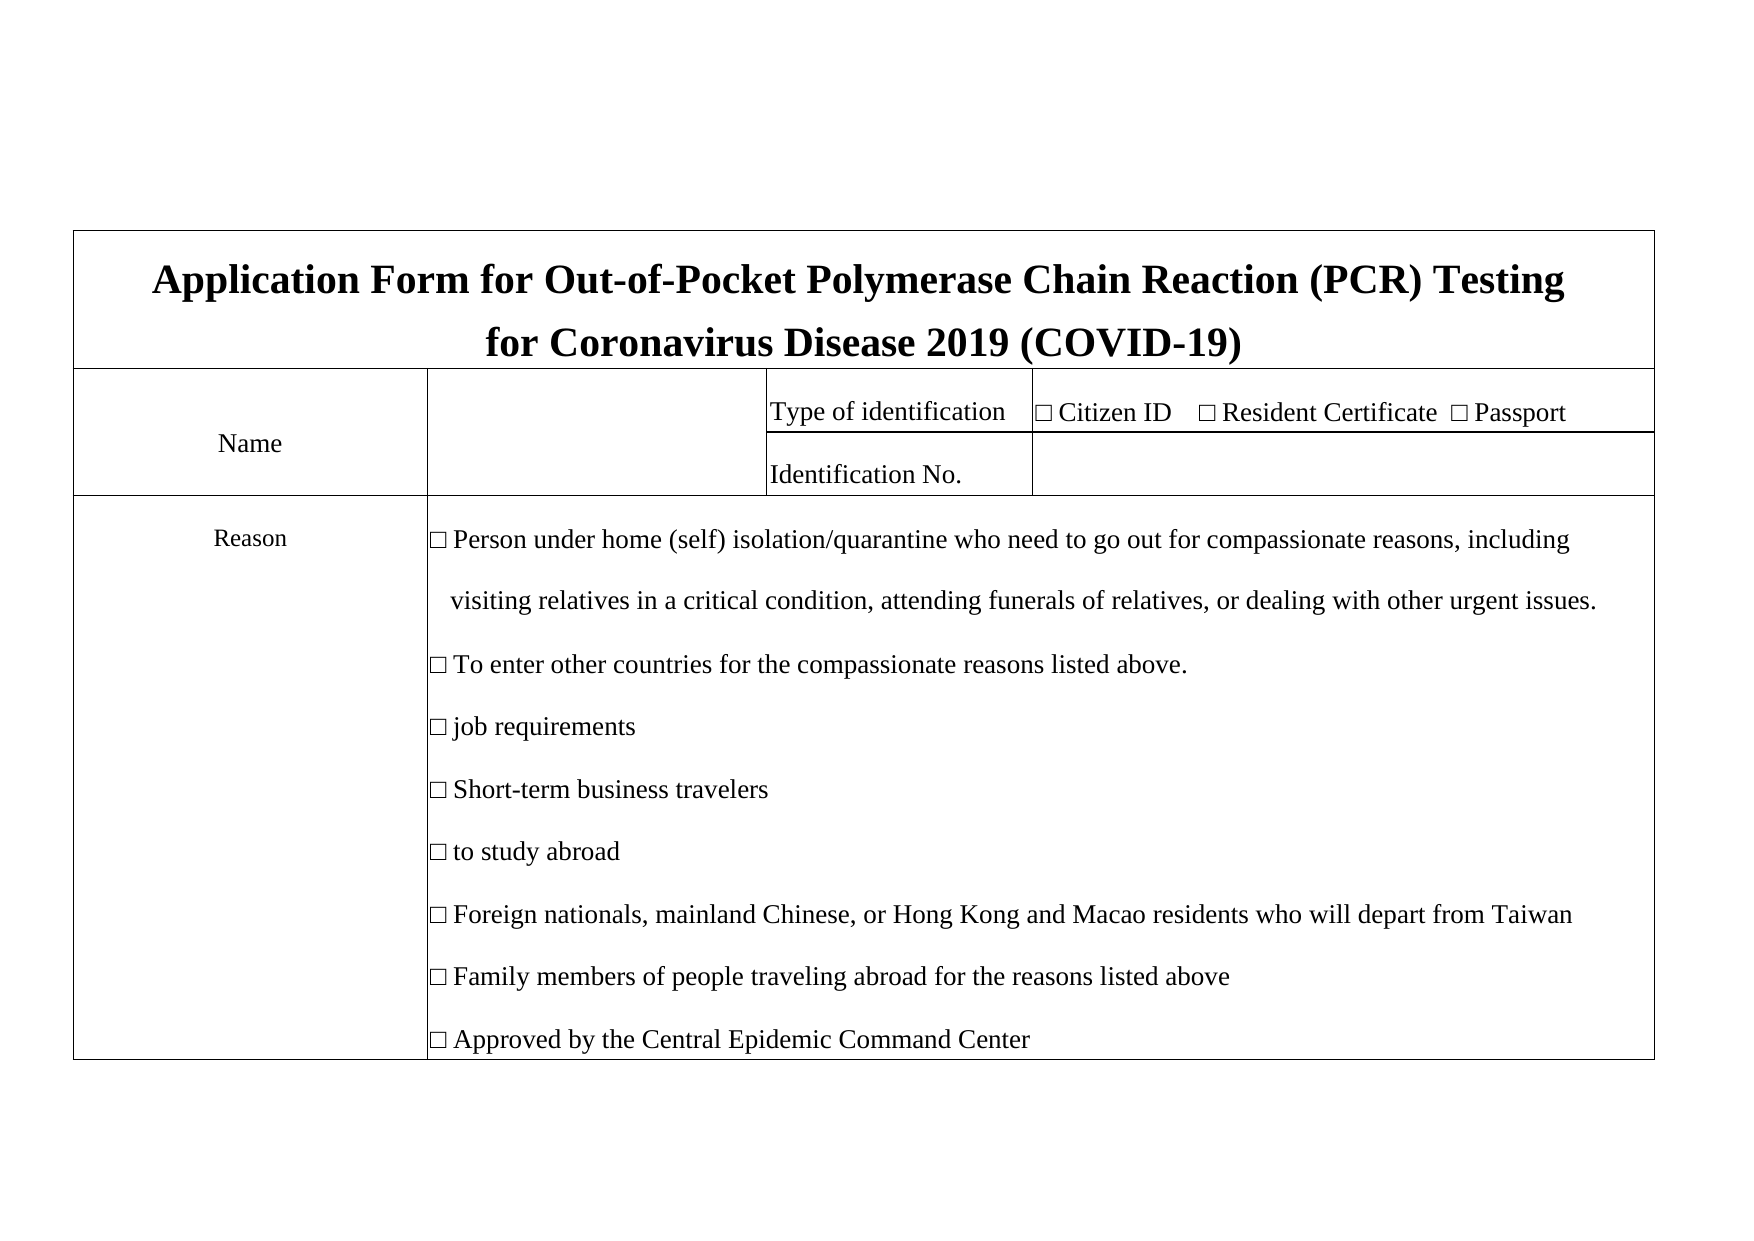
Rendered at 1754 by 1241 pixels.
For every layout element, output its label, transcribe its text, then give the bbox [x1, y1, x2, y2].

table_cell [428, 369, 766, 495]
table_cell Identification No. [767, 433, 1032, 495]
table_cell Name [74, 369, 427, 495]
table_cell [1033, 433, 1654, 495]
table_cell □ Person under home (self) isolation/quarantine who need to go out for compassionate reasons, including visiting relatives in a critical condition, attending funerals of relatives, or dealing with other urgent issues. □ To enter other countries for the compassionate reasons listed above. □ job requirements □ Short-term business travelers □ to study abroad □ Foreign nationals, mainland Chinese, or Hong Kong and Macao residents who will depart from Taiwan □ Family members of people traveling abroad for the reasons listed above □ Approved by the Central Epidemic Command Center [428, 496, 1654, 1058]
table_cell Reason [74, 496, 427, 1058]
table_cell □ Citizen ID □ Resident Certificate □ Passport [1033, 369, 1654, 431]
table_cell Type of identification [767, 369, 1032, 431]
table_header Application Form for Out-of-Pocket Polymerase Chain Reaction (PCR) Testing for Coronavirus Disease 2019 (COVID-19) [74, 231, 1654, 368]
